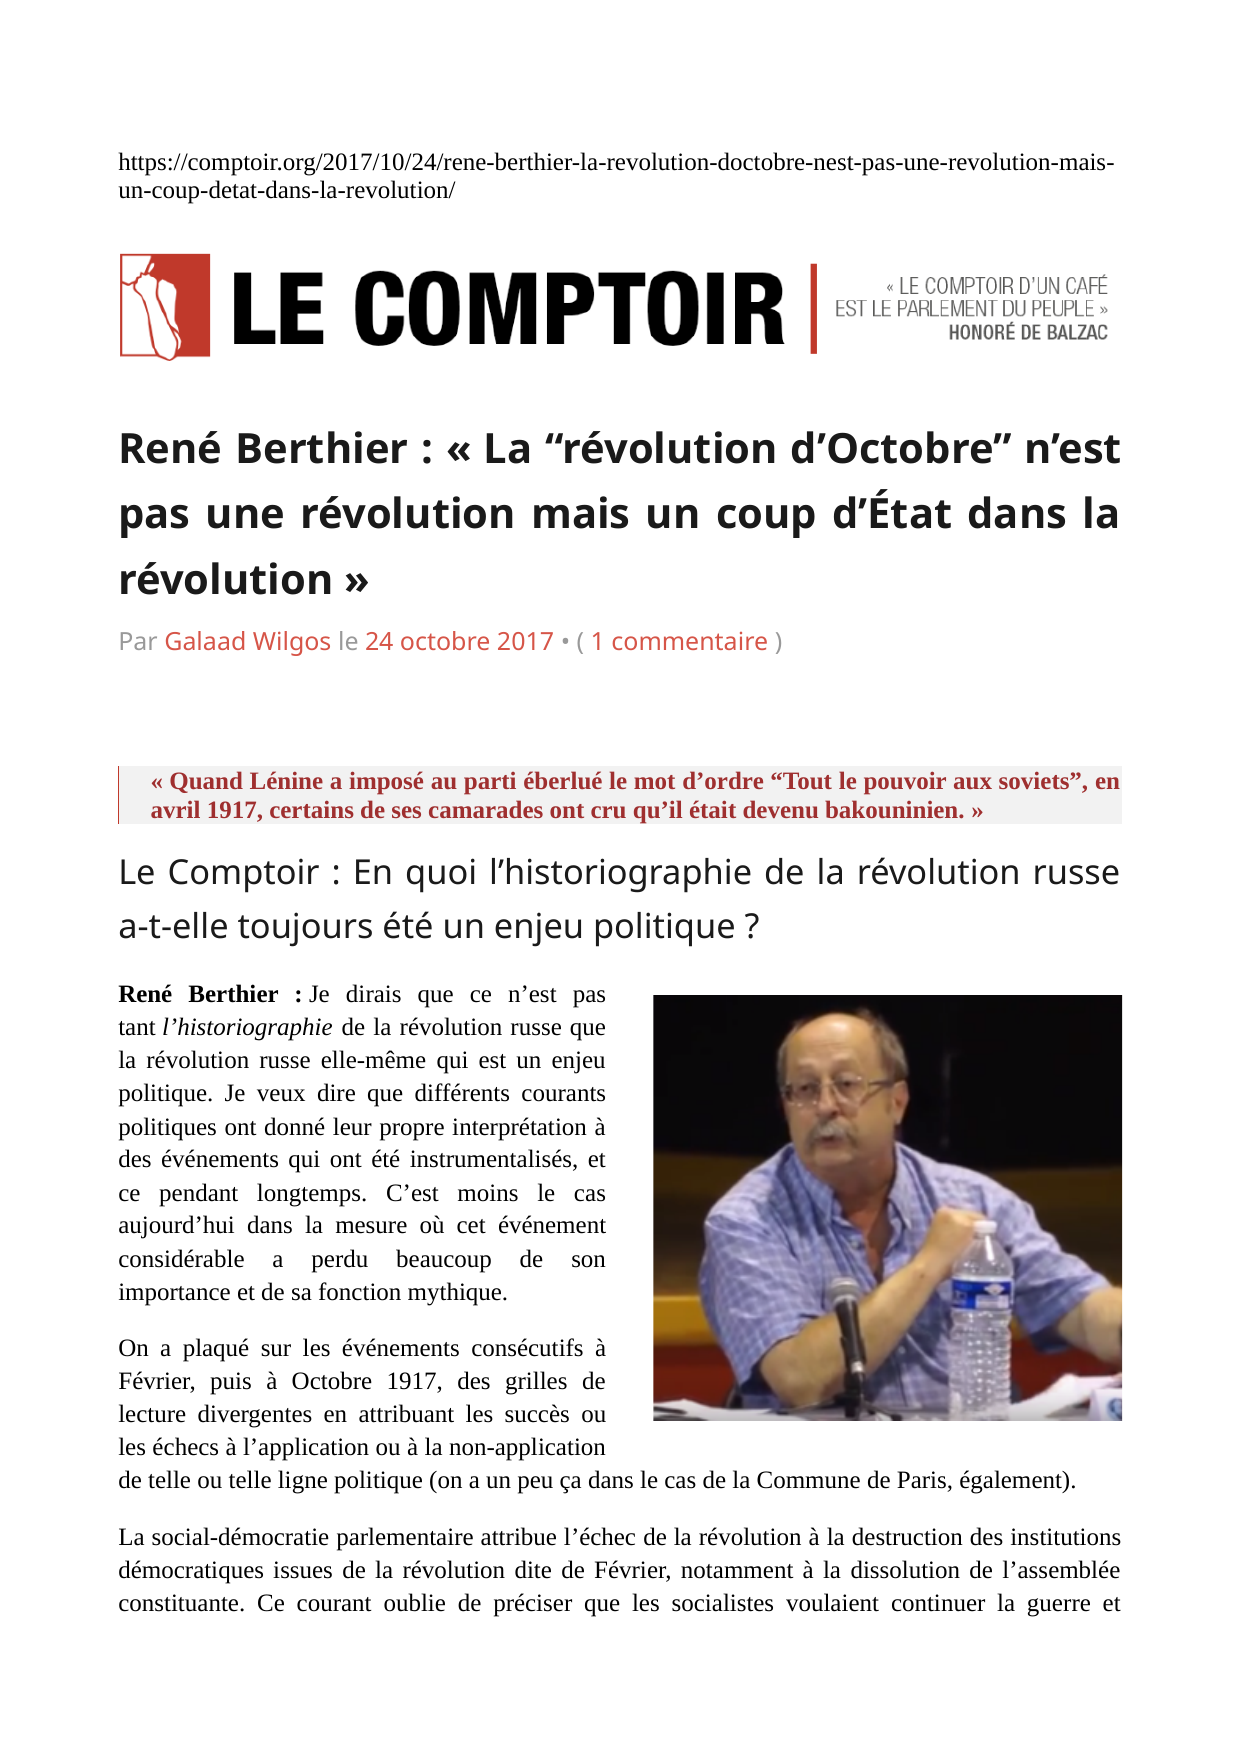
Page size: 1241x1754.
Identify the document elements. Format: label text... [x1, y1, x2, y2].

text https://comptoir.org/2017/10/24/rene-berthier-la-revolution-doctobre-nest-pas-une-revolution-mais-un-coup-detat-dans-la-revolution/ [118, 147, 1122, 204]
text On a plaqué sur les événements consécutifs à Février, puis à Octobre 1917, des grilles de lecture divergentes en attribuant les succès ou les échecs à l’application ou à la non-application de telle ou telle ligne politique (on a un peu ça dans le cas de la Commune de Paris, également). [118, 1333, 1122, 1494]
subtitle René Berthier : « La “révolution d’Octobre” n’est pas une révolution mais un coup d’État dans la révolution » [118, 418, 1122, 607]
picture [118, 253, 1123, 361]
text « Quand Lénine a imposé au parti éberlué le mot d’ordre “Tout le pouvoir aux soviets”, en avril 1917, certains de ses camarades ont cru qu’il était devenu bakouninien. » [119, 766, 1122, 824]
text René Berthier : Je dirais que ce n’est pas tant l’historiographie de la révolution russe que la révolution russe elle-même qui est un enjeu politique. Je veux dire que différents courants politiques ont donné leur propre interprétation à des événements qui ont été instrumentalisés, et ce pendant longtemps. C’est moins le cas aujourd’hui dans la mesure où cet événement considérable a perdu beaucoup de son importance et de sa fonction mythique. [118, 979, 1122, 1305]
subtitle Le Comptoir : En quoi l’historiographie de la révolution russe a-t-elle toujours été un enjeu politique ? [118, 847, 1122, 948]
text Par Galaad Wilgos le 24 octobre 2017 • ( 1 commentaire ) [118, 624, 1122, 658]
text La social-démocratie parlementaire attribue l’échec de la révolution à la destruction des institutions démocratiques issues de la révolution dite de Février, notamment à la dissolution de l’assemblée constituante. Ce courant oublie de préciser que les socialistes voulaient continuer la guerre et [118, 1522, 1122, 1616]
picture [653, 995, 1123, 1421]
